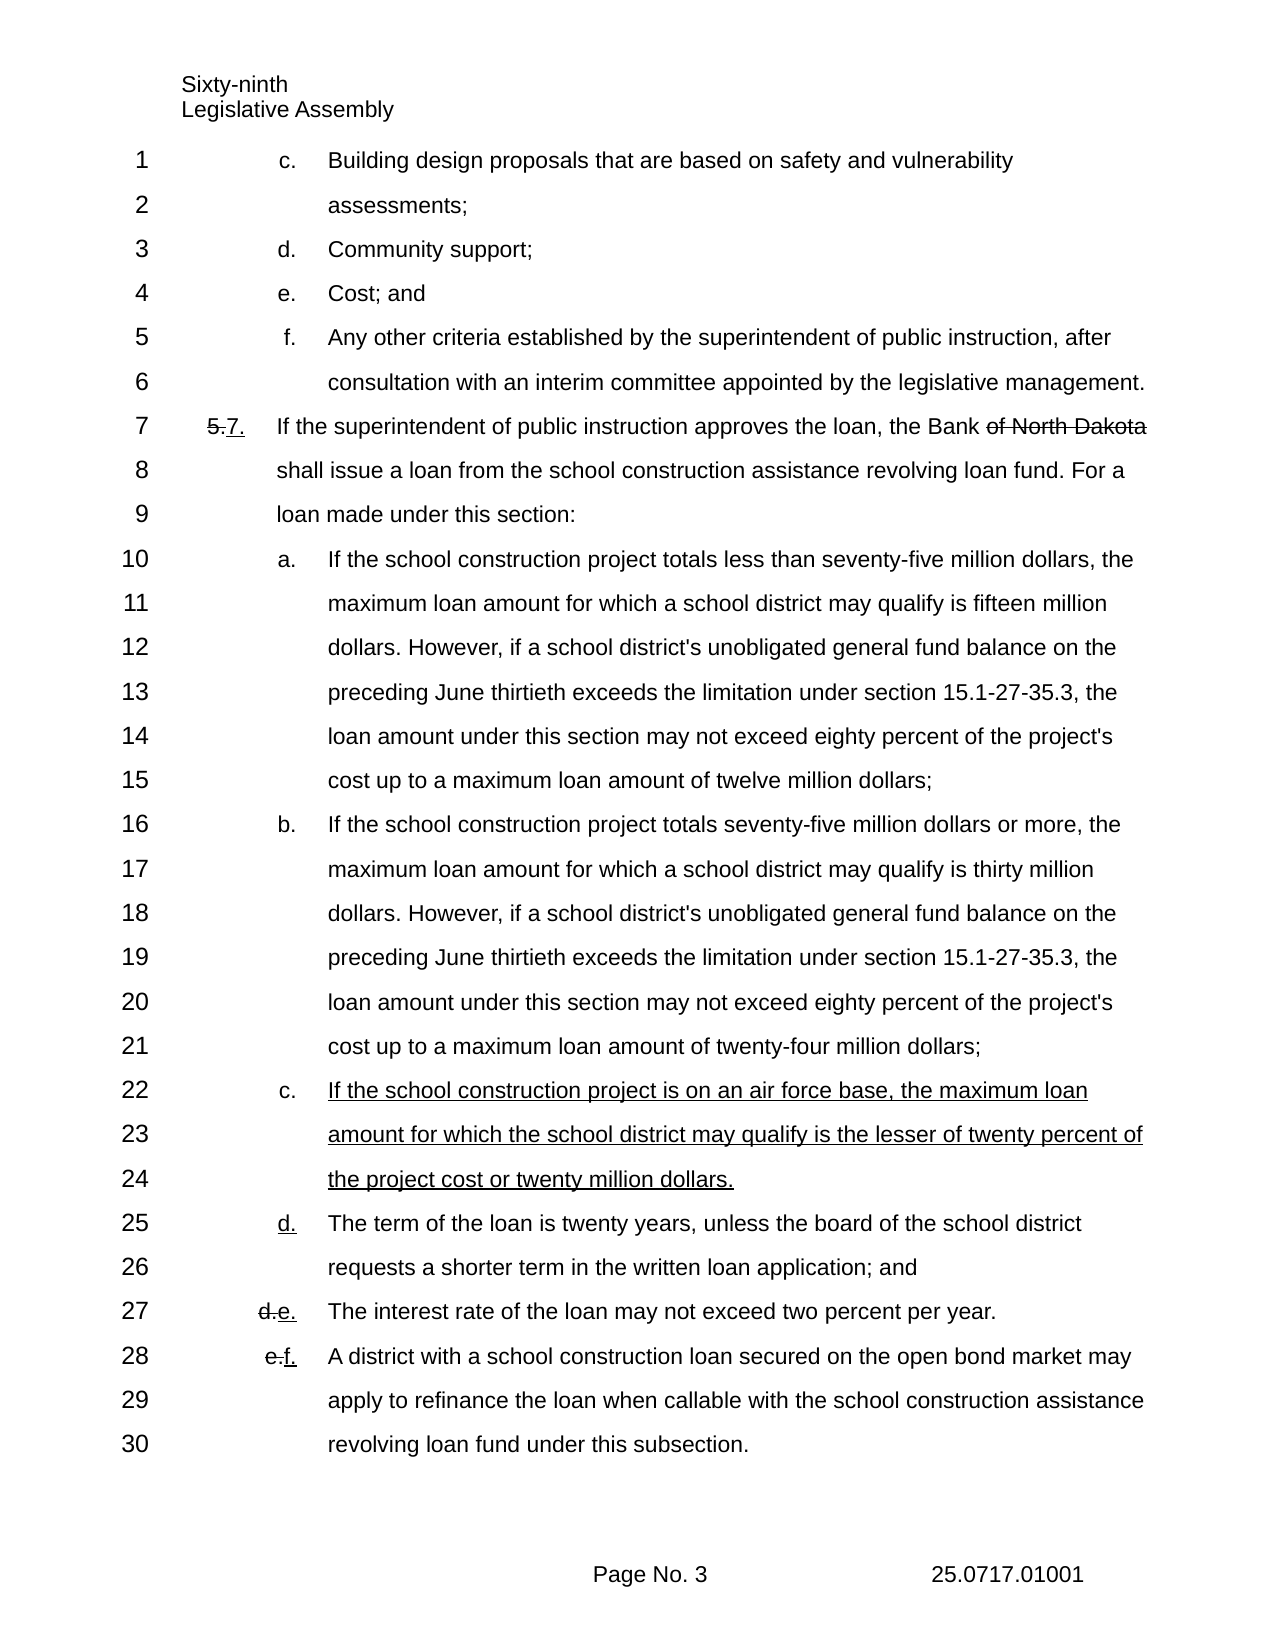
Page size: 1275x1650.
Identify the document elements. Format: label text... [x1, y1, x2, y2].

text d. Community support; [181, 222, 1154, 266]
text e. Cost; and [181, 266, 1154, 310]
text c. If the school construction project is on an air force base, the maximum loan amount for which the school district may qualify is the lesser of twenty percent of the project cost or twenty million dollars. [181, 1063, 1154, 1196]
text f. Any other criteria established by the superintendent of public instruction, after consultation with an interim committee appointed by the legislative management. [181, 310, 1154, 399]
text 5.7. If the superintendent of public instruction approves the loan, the Bank of North Dakota shall issue a loan from the school construction assistance revolving loan fund. For a loan made under this section: [181, 399, 1154, 532]
text c. Building design proposals that are based on safety and vulnerability assessments; [181, 133, 1154, 222]
text a. If the school construction project totals less than seventy-five million dollars, the maximum loan amount for which a school district may qualify is fifteen million dollars. However, if a school district's unobligated general fund balance on the preceding June thirtieth exceeds the limitation under section 15.1‑27‑35.3, the loan amount under this section may not exceed eighty percent of the project's cost up to a maximum loan amount of twelve million dollars; [181, 532, 1154, 797]
text b. If the school construction project totals seventy-five million dollars or more, the maximum loan amount for which a school district may qualify is thirty million dollars. However, if a school district's unobligated general fund balance on the preceding June thirtieth exceeds the limitation under section 15.1‑27‑35.3, the loan amount under this section may not exceed eighty percent of the project's cost up to a maximum loan amount of twenty‑four million dollars; [181, 797, 1154, 1063]
text d.e. The interest rate of the loan may not exceed two percent per year. [181, 1284, 1154, 1329]
text d. The term of the loan is twenty years, unless the board of the school district requests a shorter term in the written loan application; and [181, 1196, 1154, 1284]
text e.f. A district with a school construction loan secured on the open bond market may apply to refinance the loan when callable with the school construction assistance revolving loan fund under this subsection. [181, 1329, 1154, 1461]
